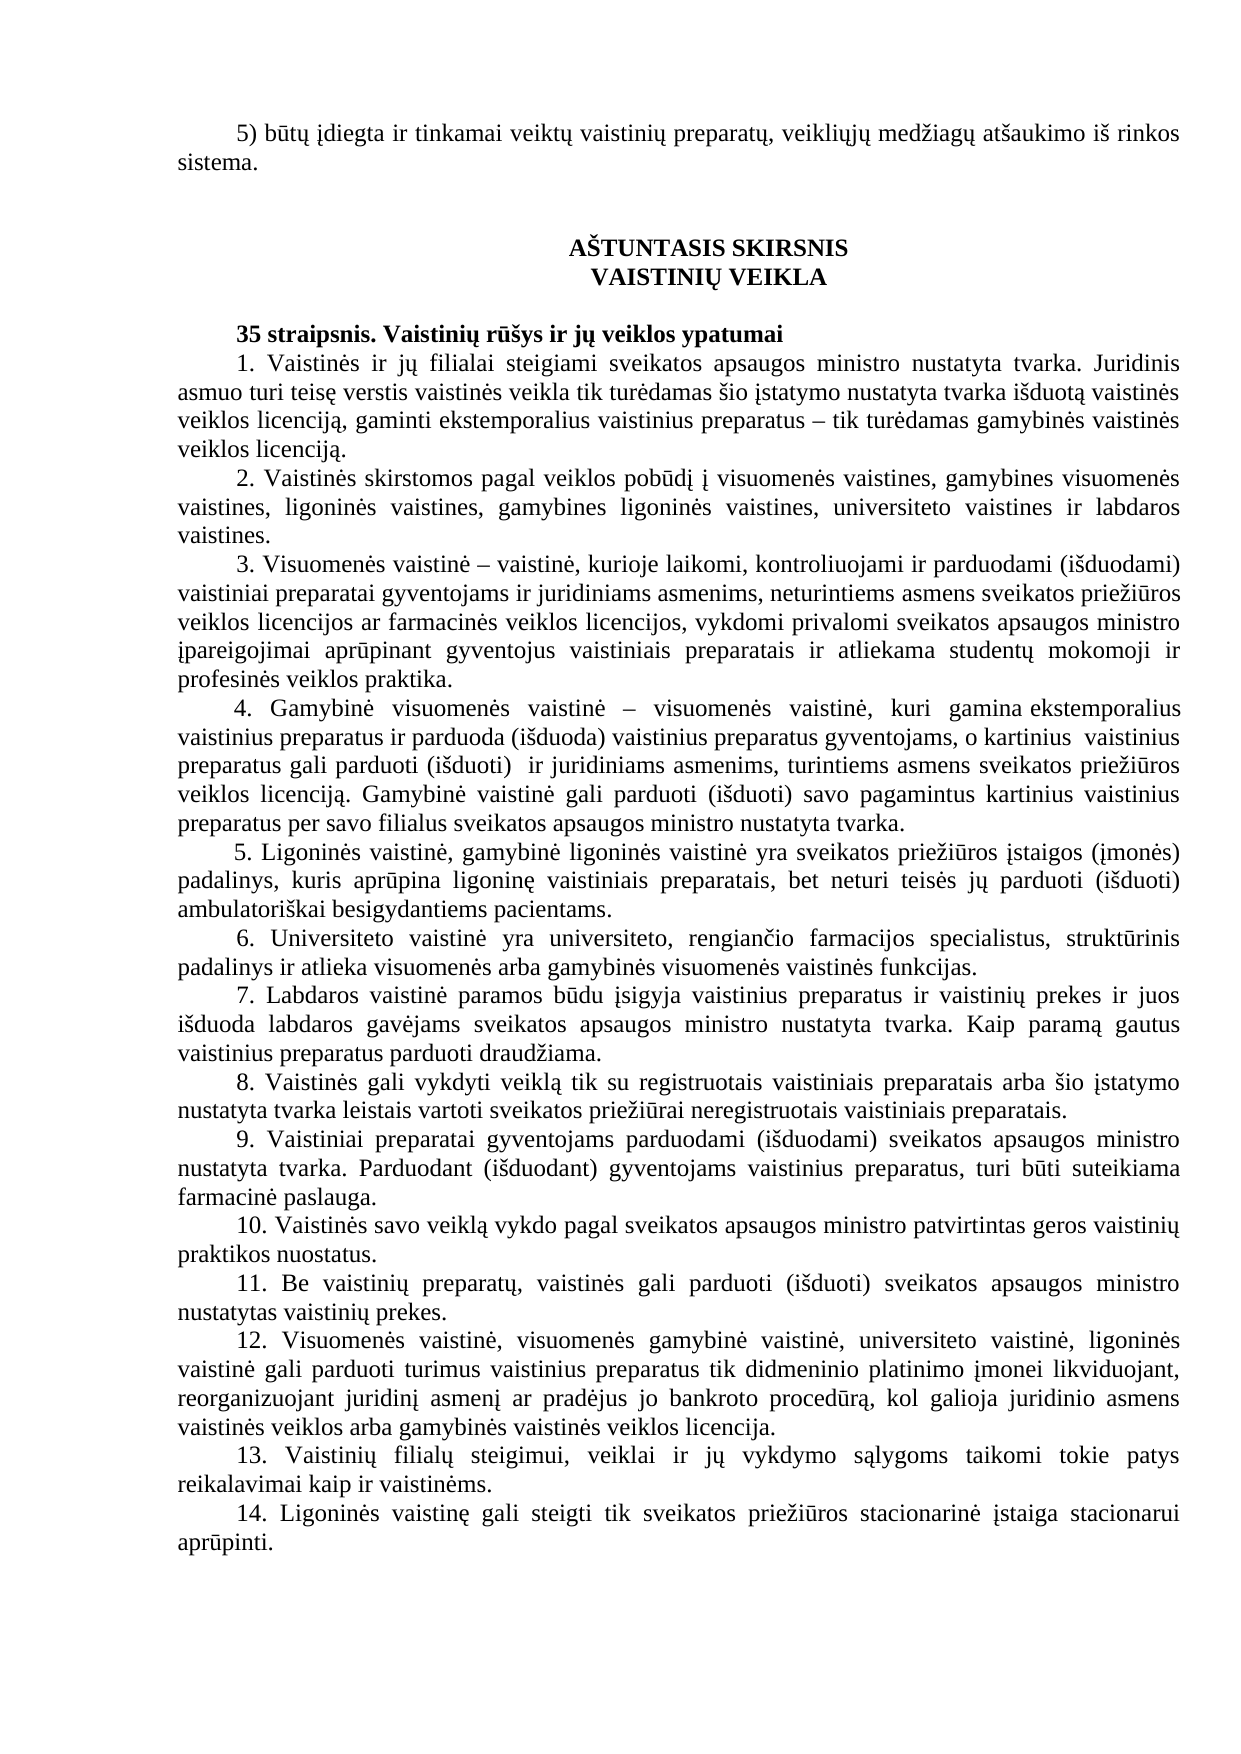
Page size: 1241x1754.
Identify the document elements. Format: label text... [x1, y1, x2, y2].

text 7. Labdaros vaistinė paramos būdu įsigyja vaistinius preparatus ir vaistinių prekes ir juos išduoda labdaros gavėjams sveikatos apsaugos ministro nustatyta tvarka. Kaip paramą gautus vaistinius preparatus parduoti draudžiama. [177, 981, 1181, 1067]
text 9. Vaistiniai preparatai gyventojams parduodami (išduodami) sveikatos apsaugos ministro nustatyta tvarka. Parduodant (išduodant) gyventojams vaistinius preparatus, turi būti suteikiama farmacinė paslauga. [177, 1124, 1181, 1211]
text 8. Vaistinės gali vykdyti veiklą tik su registruotais vaistiniais preparatais arba šio įstatymo nustatyta tvarka leistais vartoti sveikatos priežiūrai neregistruotais vaistiniais preparatais. [177, 1067, 1181, 1124]
text 3. Visuomenės vaistinė – vaistinė, kurioje laikomi, kontroliuojami ir parduodami (išduodami) vaistiniai preparatai gyventojams ir juridiniams asmenims, neturintiems asmens sveikatos priežiūros veiklos licencijos ar farmacinės veiklos licencijos, vykdomi privalomi sveikatos apsaugos ministro įpareigojimai aprūpinant gyventojus vaistiniais preparatais ir atliekama studentų mokomoji ir profesinės veiklos praktika. [177, 549, 1181, 693]
text VAISTINIŲ VEIKLA [177, 262, 1181, 291]
text 5. Ligoninės vaistinė, gamybinė ligoninės vaistinė yra sveikatos priežiūros įstaigos (įmonės) padalinys, kuris aprūpina ligoninę vaistiniais preparatais, bet neturi teisės jų parduoti (išduoti) ambulatoriškai besigydantiems pacientams. [177, 837, 1181, 923]
text AŠTUNTASIS skIRSNIS [177, 233, 1181, 262]
text 14. Ligoninės vaistinę gali steigti tik sveikatos priežiūros stacionarinė įstaiga stacionarui aprūpinti. [177, 1498, 1181, 1556]
text 6. Universiteto vaistinė yra universiteto, rengiančio farmacijos specialistus, struktūrinis padalinys ir atlieka visuomenės arba gamybinės visuomenės vaistinės funkcijas. [177, 923, 1181, 981]
text 2. Vaistinės skirstomos pagal veiklos pobūdį į visuomenės vaistines, gamybines visuomenės vaistines, ligoninės vaistines, gamybines ligoninės vaistines, universiteto vaistines ir labdaros vaistines. [177, 463, 1181, 549]
text 35 straipsnis. Vaistinių rūšys ir jų veiklos ypatumai [177, 319, 1181, 348]
text 11. Be vaistinių preparatų, vaistinės gali parduoti (išduoti) sveikatos apsaugos ministro nustatytas vaistinių prekes. [177, 1268, 1181, 1326]
text 13. Vaistinių filialų steigimui, veiklai ir jų vykdymo sąlygoms taikomi tokie patys reikalavimai kaip ir vaistinėms. [177, 1441, 1181, 1498]
text 10. Vaistinės savo veiklą vykdo pagal sveikatos apsaugos ministro patvirtintas geros vaistinių praktikos nuostatus. [177, 1211, 1181, 1268]
text 12. Visuomenės vaistinė, visuomenės gamybinė vaistinė, universiteto vaistinė, ligoninės vaistinė gali parduoti turimus vaistinius preparatus tik didmeninio platinimo įmonei likviduojant, reorganizuojant juridinį asmenį ar pradėjus jo bankroto procedūrą, kol galioja juridinio asmens vaistinės veiklos arba gamybinės vaistinės veiklos licencija. [177, 1326, 1181, 1441]
text 5) būtų įdiegta ir tinkamai veiktų vaistinių preparatų, veikliųjų medžiagų atšaukimo iš rinkos sistema. [177, 118, 1181, 176]
text 4. Gamybinė visuomenės vaistinė – visuomenės vaistinė, kuri gamina ekstemporalius vaistinius preparatus ir parduoda (išduoda) vaistinius preparatus gyventojams, o kartinius vaistinius preparatus gali parduoti (išduoti) ir juridiniams asmenims, turintiems asmens sveikatos priežiūros veiklos licenciją. Gamybinė vaistinė gali parduoti (išduoti) savo pagamintus kartinius vaistinius preparatus per savo filialus sveikatos apsaugos ministro nustatyta tvarka. [177, 693, 1181, 837]
text 1. Vaistinės ir jų filialai steigiami sveikatos apsaugos ministro nustatyta tvarka. Juridinis asmuo turi teisę verstis vaistinės veikla tik turėdamas šio įstatymo nustatyta tvarka išduotą vaistinės veiklos licenciją, gaminti ekstemporalius vaistinius preparatus – tik turėdamas gamybinės vaistinės veiklos licenciją. [177, 348, 1181, 463]
